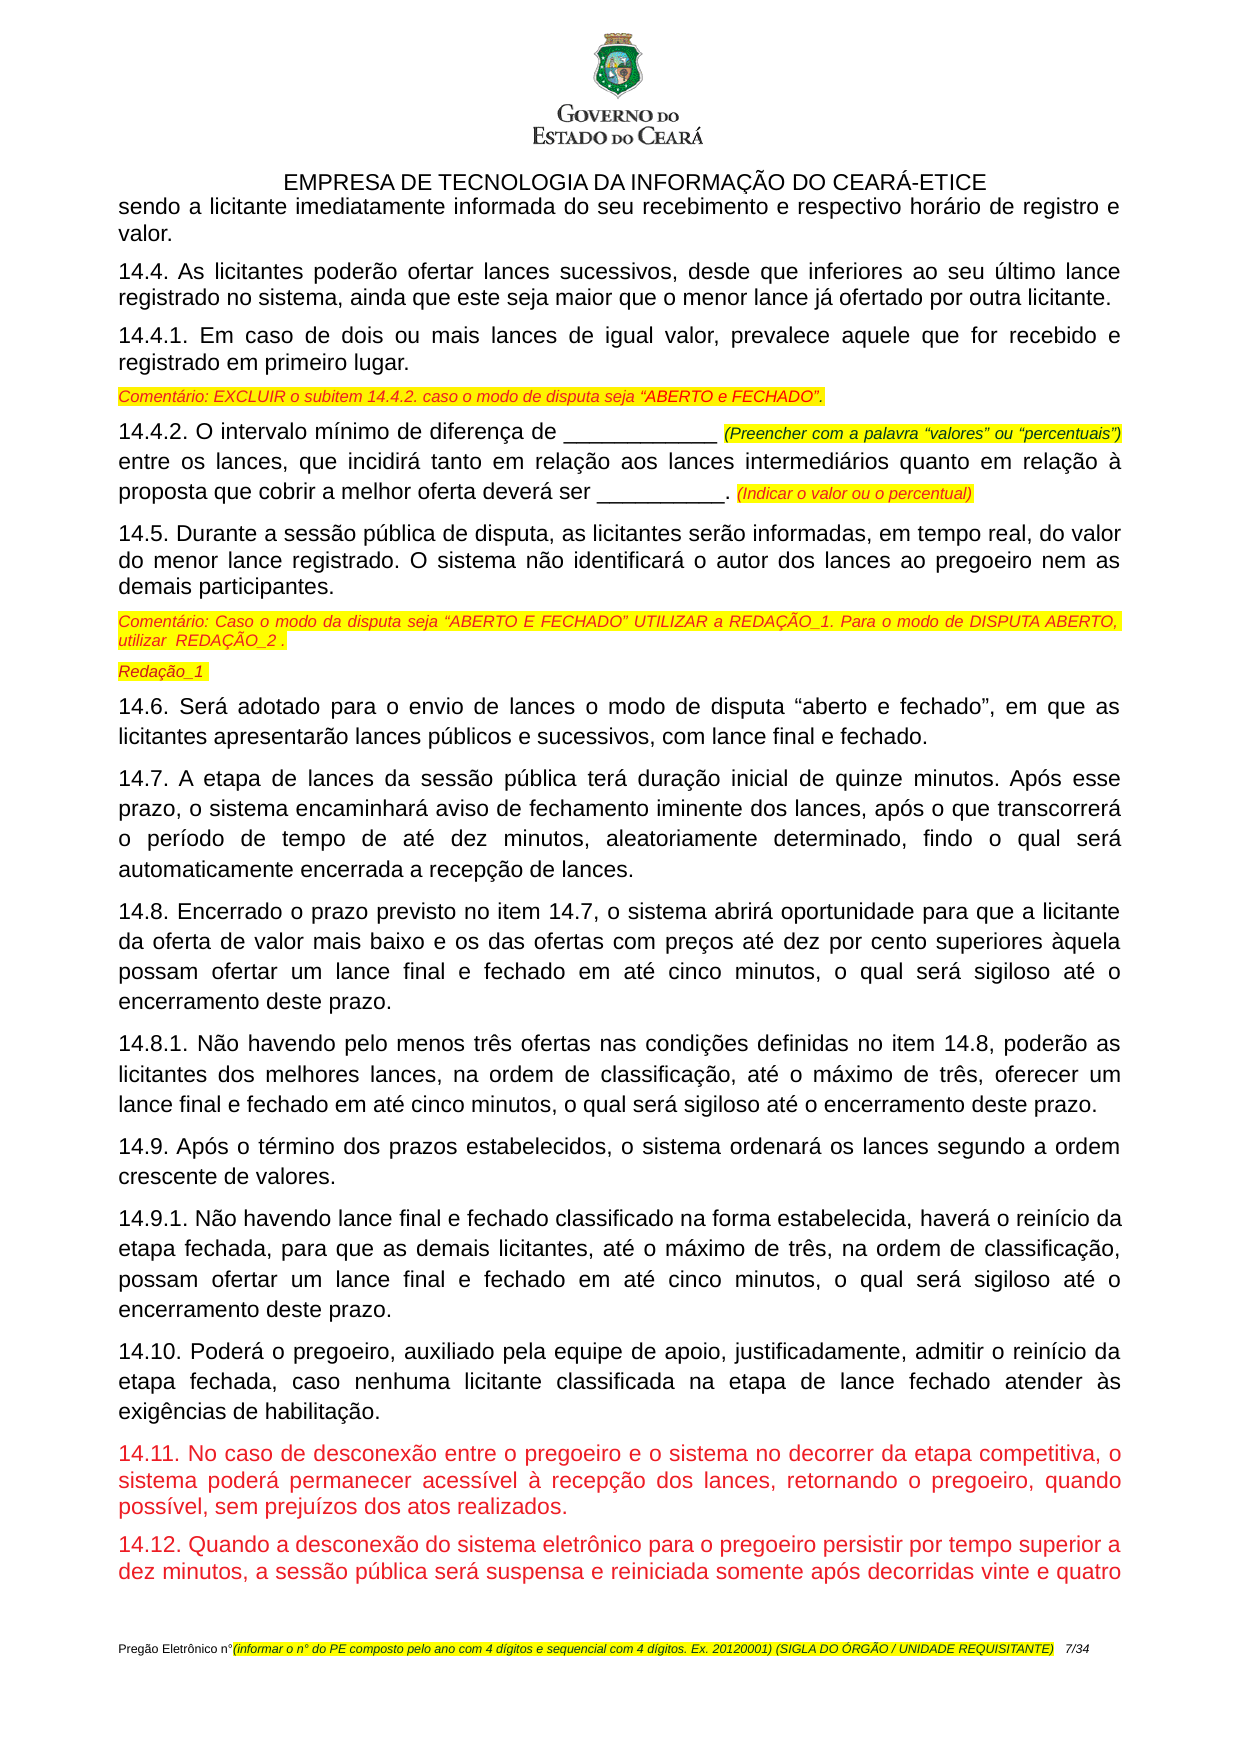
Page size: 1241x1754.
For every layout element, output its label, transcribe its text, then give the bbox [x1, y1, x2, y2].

text Comentário: EXCLUIR o subitem 14.4.2. caso o modo de disputa seja “ABERTO e FECHADO”. [118, 387, 1122, 406]
text 14.8.1. Não havendo pelo menos três ofertas nas condições definidas no item 14.8, poderão as licitantes dos melhores lances, na ordem de classificação, até o máximo de três, oferecer um lance final e fechado em até cinco minutos, o qual será sigiloso até o encerramento deste prazo. [118, 1030, 1122, 1117]
text 14.4. As licitantes poderão ofertar lances sucessivos, desde que inferiores ao seu último lance registrado no sistema, ainda que este seja maior que o menor lance já ofertado por outra licitante. [118, 258, 1122, 310]
text 14.9.1. Não havendo lance final e fechado classificado na forma estabelecida, haverá o reinício da etapa fechada, para que as demais licitantes, até o máximo de três, na ordem de classificação, possam ofertar um lance final e fechado em até cinco minutos, o qual será sigiloso até o encerramento deste prazo. [118, 1205, 1122, 1322]
text Redação_1 [118, 662, 1122, 681]
text 14.7. A etapa de lances da sessão pública terá duração inicial de quinze minutos. Após esse prazo, o sistema encaminhará aviso de fechamento iminente dos lances, após o que transcorrerá o período de tempo de até dez minutos, aleatoriamente determinado, findo o qual será automaticamente encerrada a recepção de lances. [118, 765, 1122, 882]
text 14.5. Durante a sessão pública de disputa, as licitantes serão informadas, em tempo real, do valor do menor lance registrado. O sistema não identificará o autor dos lances ao pregoeiro nem as demais participantes. [118, 520, 1122, 599]
text 14.9. Após o término dos prazos estabelecidos, o sistema ordenará os lances segundo a ordem crescente de valores. [118, 1133, 1122, 1189]
text 14.8. Encerrado o prazo previsto no item 14.7, o sistema abrirá oportunidade para que a licitante da oferta de valor mais baixo e os das ofertas com preços até dez por cento superiores àquela possam ofertar um lance final e fechado em até cinco minutos, o qual será sigiloso até o encerramento deste prazo. [118, 898, 1122, 1014]
text 14.12. Quando a desconexão do sistema eletrônico para o pregoeiro persistir por tempo superior a dez minutos, a sessão pública será suspensa e reiniciada somente após decorridas vinte e quatro [118, 1531, 1122, 1584]
text 14.6. Será adotado para o envio de lances o modo de disputa “aberto e fechado”, em que as licitantes apresentarão lances públicos e sucessivos, com lance final e fechado. [118, 693, 1122, 749]
text Comentário: Caso o modo da disputa seja “ABERTO E FECHADO” UTILIZAR a REDAÇÃO_1. Para o modo de DISPUTA ABERTO, utilizar REDAÇÃO_2 . [118, 611, 1122, 650]
text 14.11. No caso de desconexão entre o pregoeiro e o sistema no decorrer da etapa competitiva, o sistema poderá permanecer acessível à recepção dos lances, retornando o pregoeiro, quando possível, sem prejuízos dos atos realizados. [118, 1440, 1122, 1519]
text 14.10. Poderá o pregoeiro, auxiliado pela equipe de apoio, justificadamente, admitir o reinício da etapa fechada, caso nenhuma licitante classificada na etapa de lance fechado atender às exigências de habilitação. [118, 1338, 1122, 1424]
text sendo a licitante imediatamente informada do seu recebimento e respectivo horário de registro e valor. [118, 193, 1122, 246]
list 14.4.2. O intervalo mínimo de diferença de ____________ (Preencher com a palavra “valores” ou “percentuais”) entre os lances, que incidirá tanto em relação aos lances intermediários quanto em relação à proposta que cobrir a melhor oferta deverá ser __________. (Indicar o valor ou o percentual) [118, 418, 1122, 505]
text 14.4.1. Em caso de dois ou mais lances de igual valor, prevalece aquele que for recebido e registrado em primeiro lugar. [118, 322, 1122, 375]
